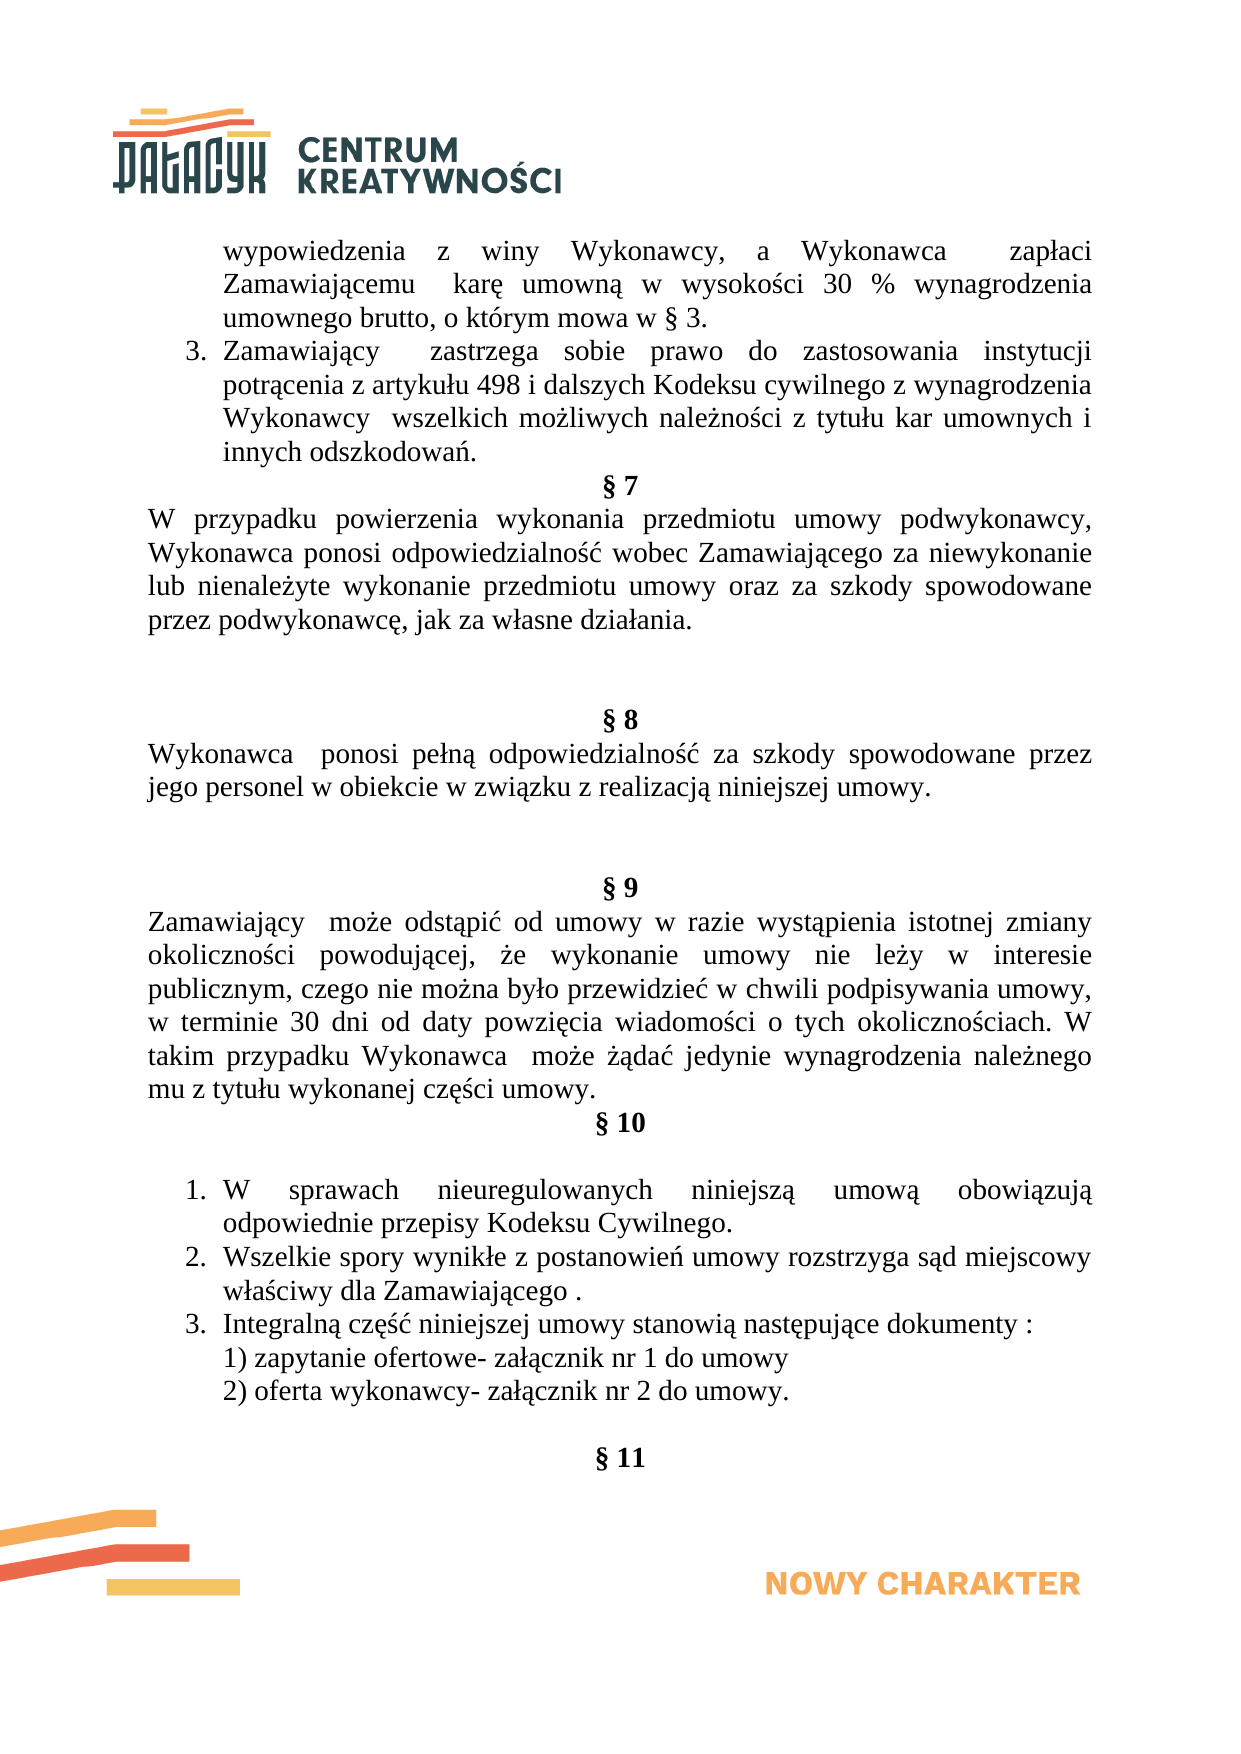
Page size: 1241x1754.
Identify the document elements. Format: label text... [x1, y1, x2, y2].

list Wykonawca ponosi pełną odpowiedzialność za szkody spowodowane przez jego personel w obiekcie w związku z realizacją niniejszej umowy. [148, 736, 1093, 803]
list Integralną część niniejszej umowy stanowią następujące dokumenty : [185, 1306, 1093, 1340]
text § 11 [148, 1440, 1093, 1474]
list 2) oferta wykonawcy- załącznik nr 2 do umowy. [185, 1373, 1093, 1407]
list wypowiedzenia z winy Wykonawcy, a Wykonawca zapłaci Zamawiającemu karę umowną w wysokości 30 % wynagrodzenia umownego brutto, o którym mowa w § 3. [185, 233, 1093, 333]
text § 7 [148, 468, 1093, 501]
list Zamawiający zastrzega sobie prawo do zastosowania instytucji potrącenia z artykułu 498 i dalszych Kodeksu cywilnego z wynagrodzenia Wykonawcy wszelkich możliwych należności z tytułu kar umownych i innych odszkodowań. [185, 333, 1093, 468]
text W przypadku powierzenia wykonania przedmiotu umowy podwykonawcy, Wykonawca ponosi odpowiedzialność wobec Zamawiającego za niewykonanie lub nienależyte wykonanie przedmiotu umowy oraz za szkody spowodowane przez podwykonawcę, jak za własne działania. [148, 501, 1093, 635]
picture [0, 1509, 1195, 1681]
text § 9 [148, 870, 1093, 904]
text § 8 [148, 702, 1093, 736]
list Zamawiający może odstąpić od umowy w razie wystąpienia istotnej zmiany okoliczności powodującej, że wykonanie umowy nie leży w interesie publicznym, czego nie można było przewidzieć w chwili podpisywania umowy, w terminie 30 dni od daty powzięcia wiadomości o tych okolicznościach. W takim przypadku Wykonawca może żądać jedynie wynagrodzenia należnego mu z tytułu wykonanej części umowy. [148, 904, 1093, 1105]
picture [0, 73, 1183, 233]
list W sprawach nieuregulowanych niniejszą umową obowiązują odpowiednie przepisy Kodeksu Cywilnego. [185, 1172, 1093, 1239]
list 1) zapytanie ofertowe- załącznik nr 1 do umowy [185, 1340, 1093, 1373]
text § 10 [148, 1105, 1093, 1138]
list Wszelkie spory wynikłe z postanowień umowy rozstrzyga sąd miejscowy właściwy dla Zamawiającego . [185, 1239, 1093, 1306]
